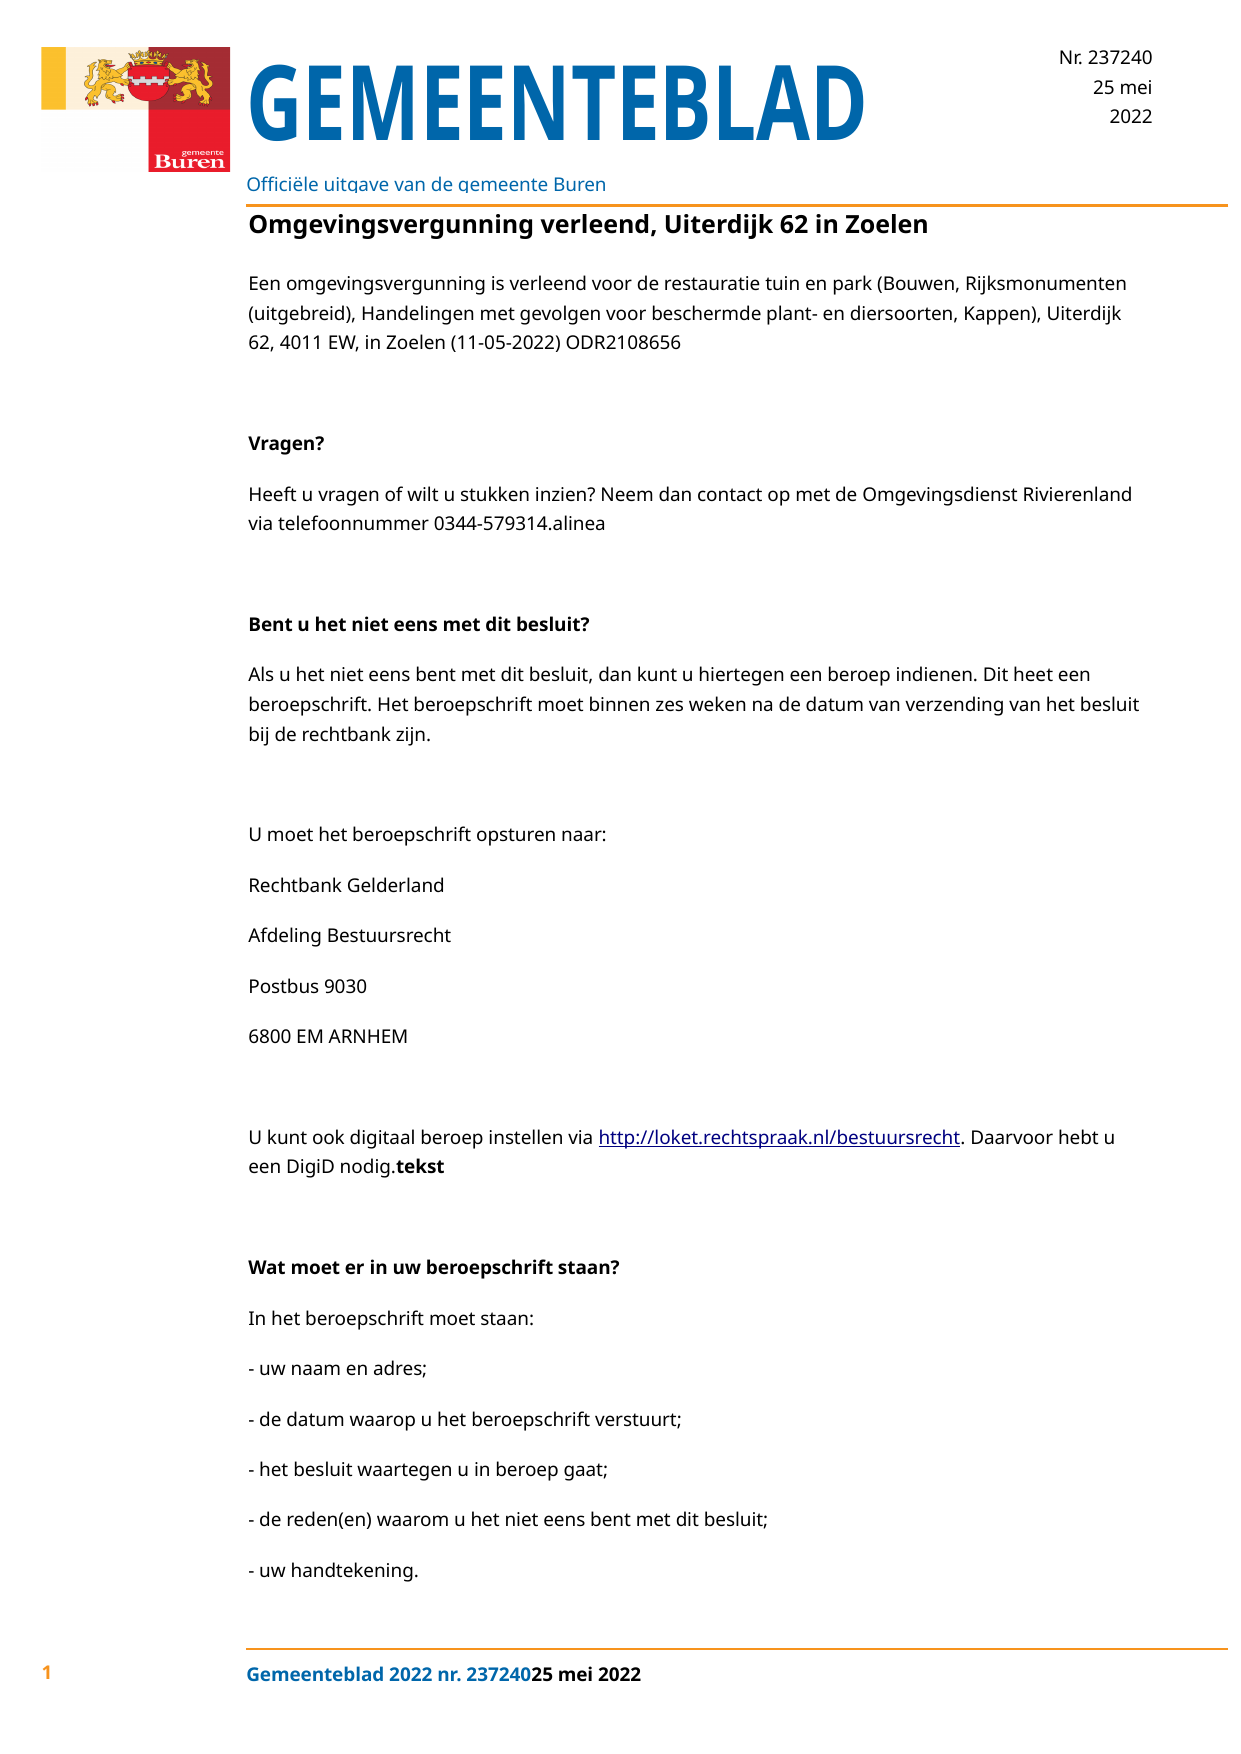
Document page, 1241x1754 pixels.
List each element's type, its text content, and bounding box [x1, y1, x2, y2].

text Postbus 9030 [248, 973, 1152, 998]
text - de reden(en) waarom u het niet eens bent met dit besluit; [248, 1507, 1152, 1532]
text - uw naam en adres; [248, 1355, 1152, 1381]
text Vragen? [248, 430, 1152, 456]
text Wat moet er in uw beroepschrift staan? [248, 1254, 1152, 1280]
text Omgevingsvergunning verleend, Uiterdijk 62 in Zoelen [248, 207, 1152, 241]
text Heeft u vragen of wilt u stukken inzien? Neem dan contact op met de Omgevingsdienst Rivierenland via telefoonnummer 0344-579314.alinea [248, 481, 1152, 536]
text U kunt ook digitaal beroep instellen via http://loket.rechtspraak.nl/bestuursrecht. Daarvoor hebt u een DigiD nodig.tekst [248, 1124, 1152, 1179]
text 6800 EM ARNHEM [248, 1023, 1152, 1049]
text - de datum waarop u het beroepschrift verstuurt; [248, 1406, 1152, 1431]
picture [41, 47, 231, 172]
text - uw handtekening. [248, 1557, 1152, 1583]
text Rechtbank Gelderland [248, 872, 1152, 898]
text - het besluit waartegen u in beroep gaat; [248, 1456, 1152, 1482]
text Als u het niet eens bent met dit besluit, dan kunt u hiertegen een beroep indienen. Dit heet een beroepschrift. Het beroepschrift moet binnen zes weken na de datum van verzending van het besluit bij de rechtbank zijn. [248, 662, 1152, 746]
text Afdeling Bestuursrecht [248, 922, 1152, 948]
text Bent u het niet eens met dit besluit? [248, 611, 1152, 637]
text U moet het beroepschrift opsturen naar: [248, 822, 1152, 847]
text Een omgevingsvergunning is verleend voor de restauratie tuin en park (Bouwen, Rijksmonumenten (uitgebreid), Handelingen met gevolgen voor beschermde plant- en diersoorten, Kappen), Uiterdijk 62, 4011 EW, in Zoelen (11-05-2022) ODR2108656 [248, 270, 1152, 355]
text In het beroepschrift moet staan: [248, 1305, 1152, 1331]
